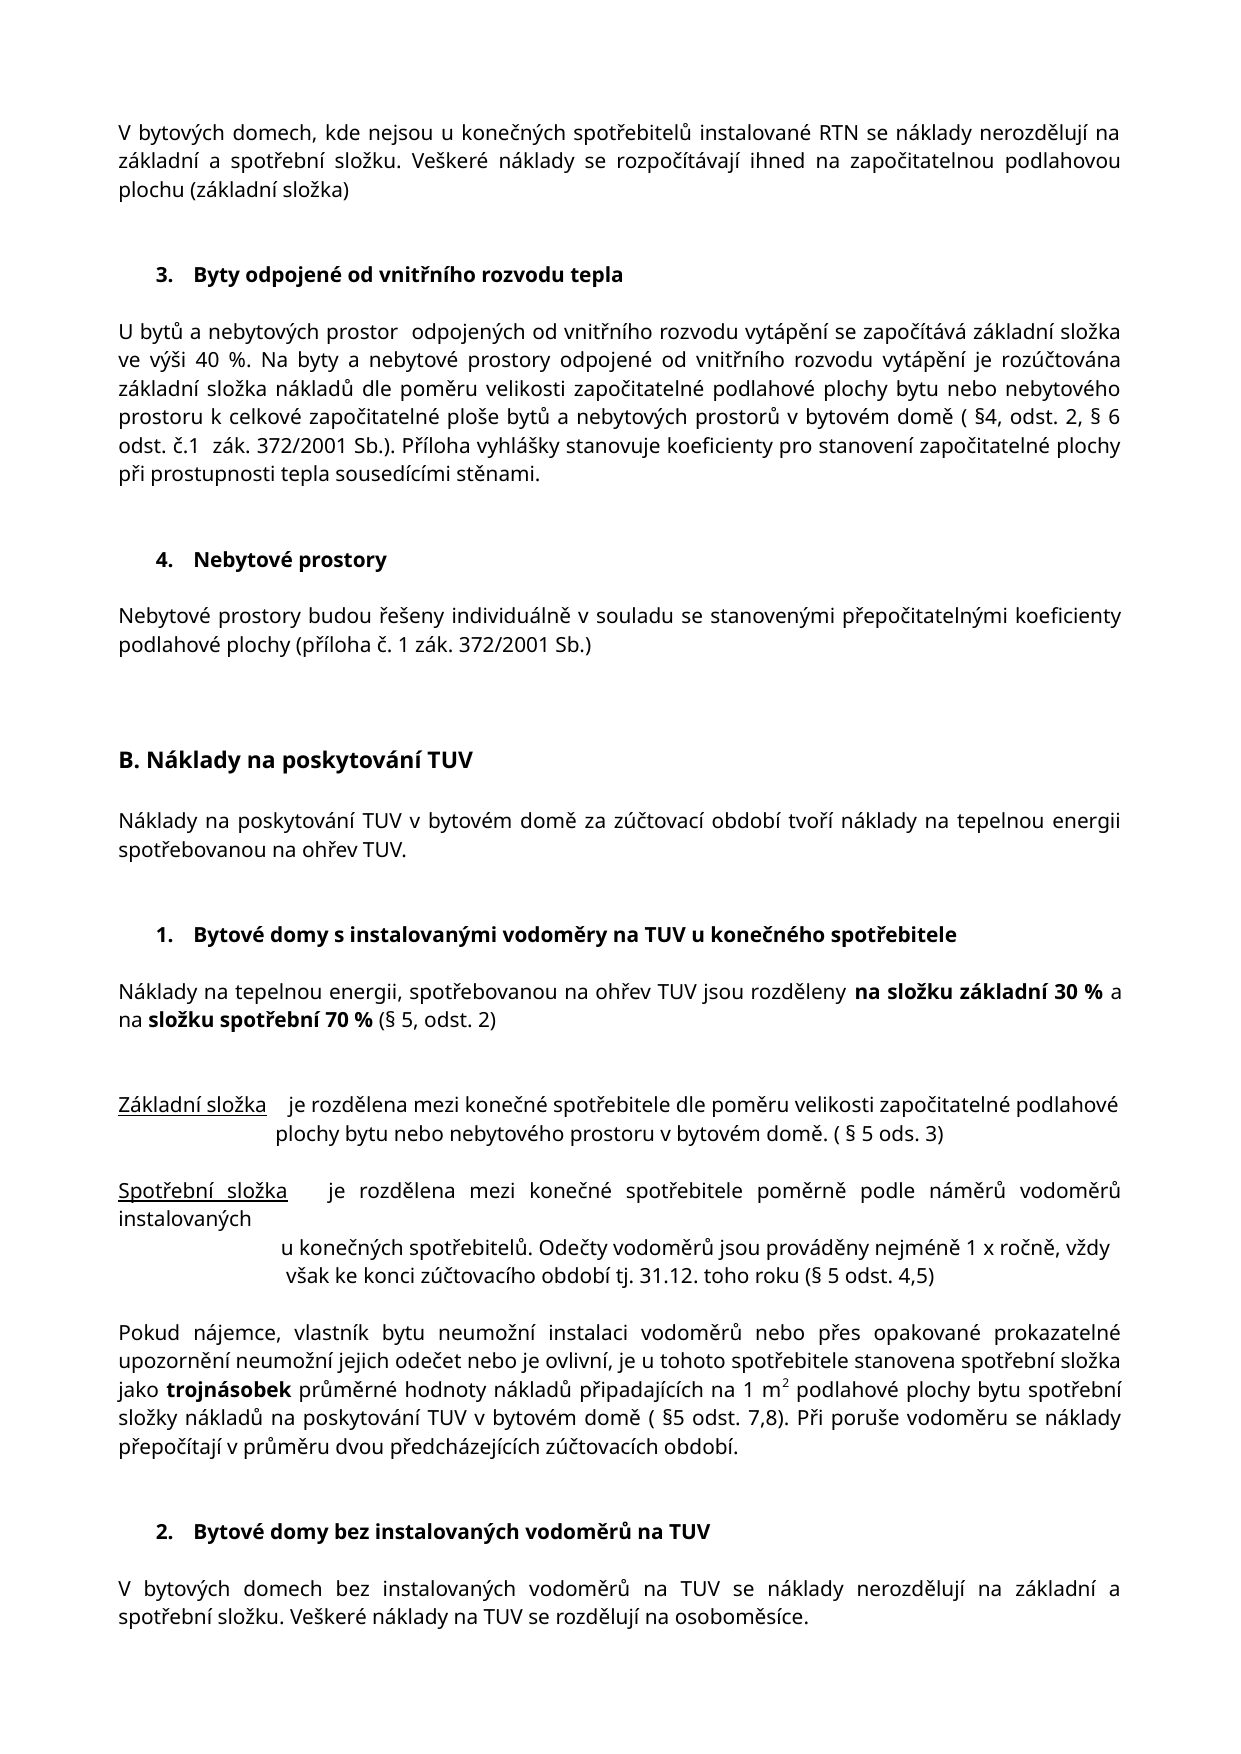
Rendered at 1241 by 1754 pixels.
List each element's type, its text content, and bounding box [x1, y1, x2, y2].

text Nebytové prostory budou řešeny individuálně v souladu se stanovenými přepočitatelnými koeficienty podlahové plochy (příloha č. 1 zák. 372/2001 Sb.) [118, 602, 1122, 658]
text plochy bytu nebo nebytového prostoru v bytovém domě. ( § 5 ods. 3) [118, 1119, 1122, 1147]
text u konečných spotřebitelů. Odečty vodoměrů jsou prováděny nejméně 1 x ročně, vždy [118, 1233, 1122, 1261]
text B. Náklady na poskytování TUV [118, 744, 1122, 775]
text Náklady na tepelnou energii, spotřebovanou na ohřev TUV jsou rozděleny na složku základní 30 % a na složku spotřební 70 % (§ 5, odst. 2) [118, 977, 1122, 1034]
text V bytových domech bez instalovaných vodoměrů na TUV se náklady nerozdělují na základní a spotřební složku. Veškeré náklady na TUV se rozdělují na osoboměsíce. [118, 1574, 1122, 1631]
list Bytové domy s instalovanými vodoměry na TUV u konečného spotřebitele [156, 920, 1122, 948]
list Nebytové prostory [156, 545, 1122, 573]
list Byty odpojené od vnitřního rozvodu tepla [156, 260, 1122, 289]
text Pokud nájemce, vlastník bytu neumožní instalaci vodoměrů nebo přes opakované prokazatelné upozornění neumožní jejich odečet nebo je ovlivní, je u tohoto spotřebitele stanovena spotřební složka jako trojnásobek průměrné hodnoty nákladů připadajících na 1 m2 podlahové plochy bytu spotřební složky nákladů na poskytování TUV v bytovém domě ( §5 odst. 7,8). Při poruše vodoměru se náklady přepočítají v průměru dvou předcházejících zúčtovacích období. [118, 1318, 1122, 1460]
text Základní složka je rozdělena mezi konečné spotřebitele dle poměru velikosti započitatelné podlahové [118, 1091, 1122, 1119]
list Bytové domy bez instalovaných vodoměrů na TUV [156, 1517, 1122, 1546]
text však ke konci zúčtovacího období tj. 31.12. toho roku (§ 5 odst. 4,5) [118, 1261, 1122, 1290]
text U bytů a nebytových prostor odpojených od vnitřního rozvodu vytápění se započítává základní složka ve výši 40 %. Na byty a nebytové prostory odpojené od vnitřního rozvodu vytápění je rozúčtována základní složka nákladů dle poměru velikosti započitatelné podlahové plochy bytu nebo nebytového prostoru k celkové započitatelné ploše bytů a nebytových prostorů v bytovém domě ( §4, odst. 2, § 6 odst. č.1 zák. 372/2001 Sb.). Příloha vyhlášky stanovuje koeficienty pro stanovení započitatelné plochy při prostupnosti tepla sousedícími stěnami. [118, 317, 1122, 488]
text Náklady na poskytování TUV v bytovém domě za zúčtovací období tvoří náklady na tepelnou energii spotřebovanou na ohřev TUV. [118, 806, 1122, 863]
text Spotřební složka je rozdělena mezi konečné spotřebitele poměrně podle náměrů vodoměrů instalovaných [118, 1176, 1122, 1233]
text V bytových domech, kde nejsou u konečných spotřebitelů instalované RTN se náklady nerozdělují na základní a spotřební složku. Veškeré náklady se rozpočítávají ihned na započitatelnou podlahovou plochu (základní složka) [118, 118, 1122, 203]
